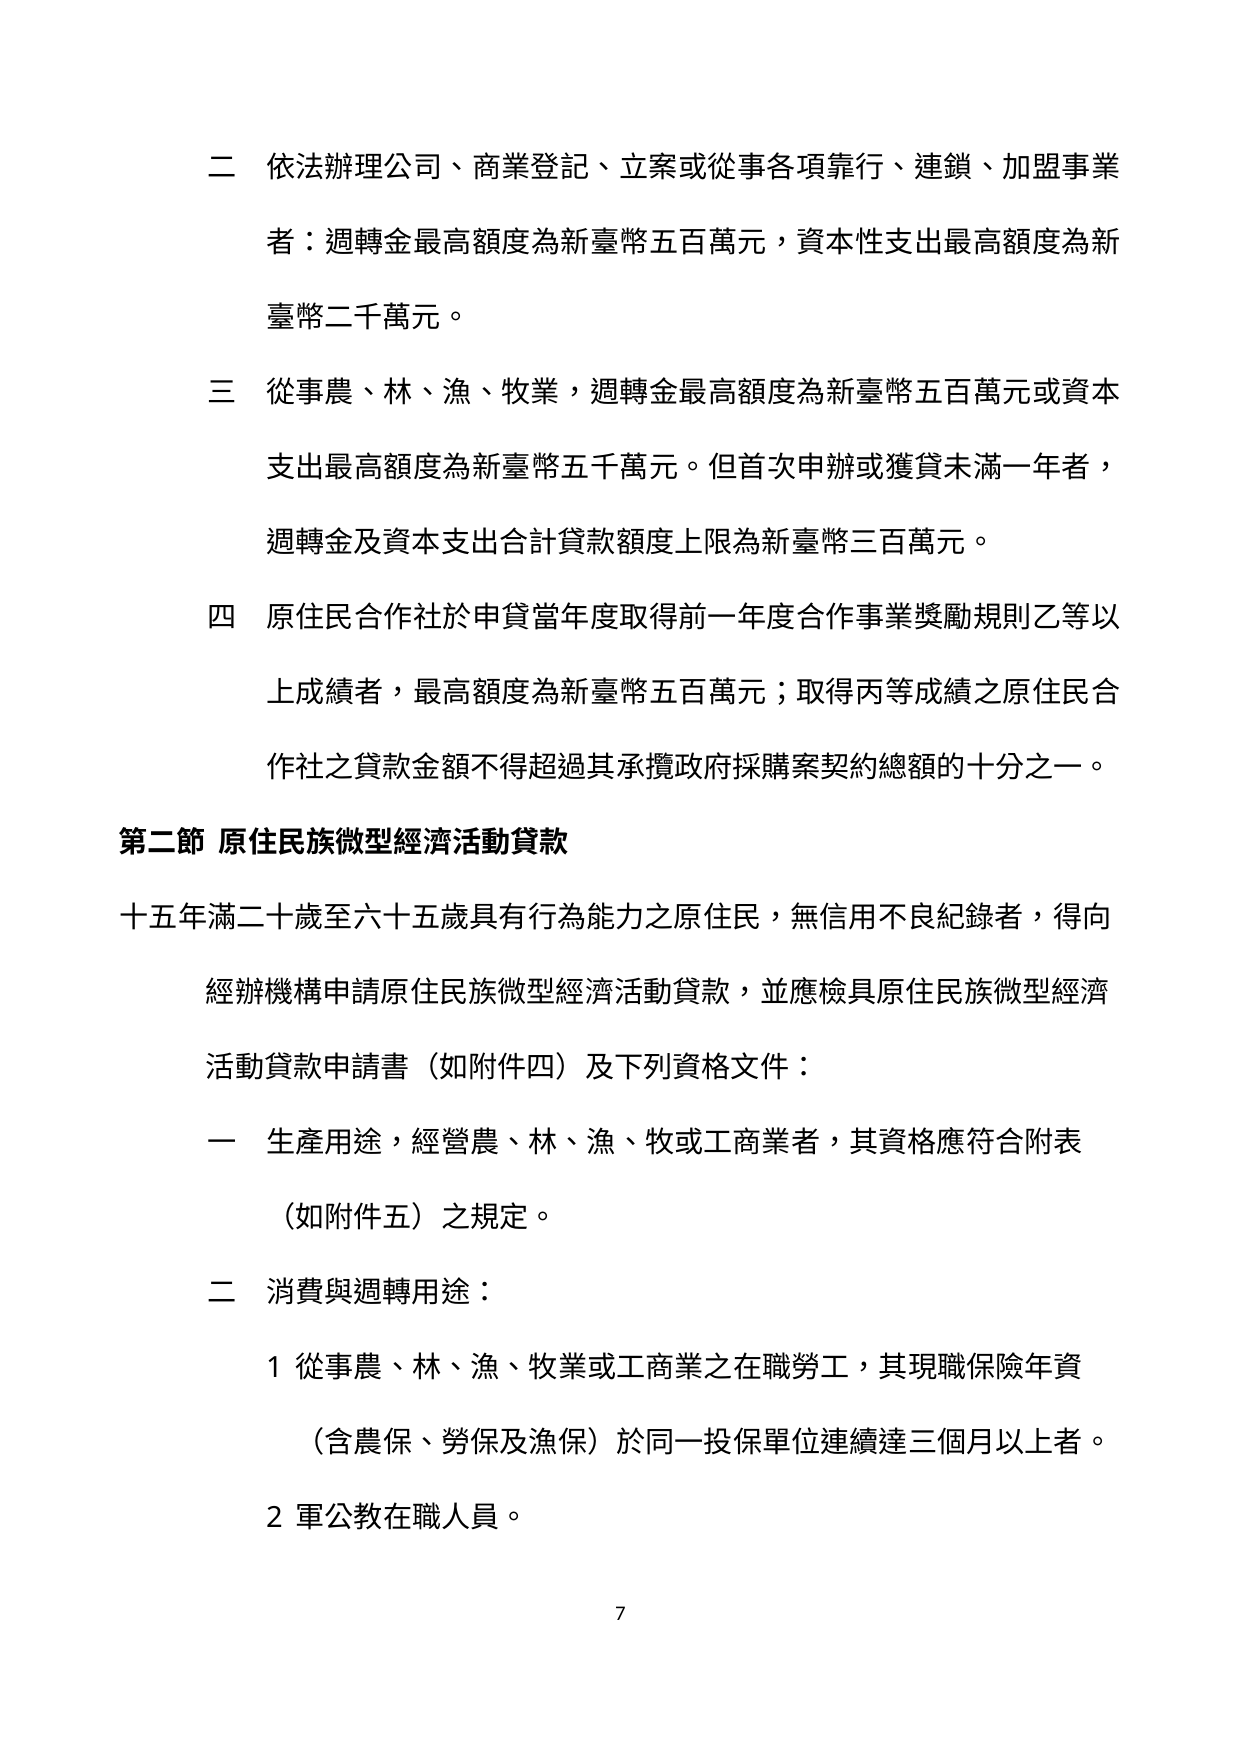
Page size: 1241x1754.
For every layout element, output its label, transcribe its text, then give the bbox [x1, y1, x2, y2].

list 第二節 原住民族微型經濟活動貸款 [118, 803, 1122, 878]
list 生產用途，經營農、林、漁、牧或工商業者，其資格應符合附表（如附件五）之規定。 [207, 1103, 1122, 1253]
list 依法辦理公司、商業登記、立案或從事各項靠行、連鎖、加盟事業者：週轉金最高額度為新臺幣五百萬元，資本性支出最高額度為新臺幣二千萬元。 [207, 128, 1122, 353]
list 年滿二十歲至六十五歲具有行為能力之原住民，無信用不良紀錄者，得向經辦機構申請原住民族微型經濟活動貸款，並應檢具原住民族微型經濟活動貸款申請書（如附件四）及下列資格文件： [119, 878, 1122, 1103]
list 從事農、林、漁、牧業，週轉金最高額度為新臺幣五百萬元或資本支出最高額度為新臺幣五千萬元。但首次申辦或獲貸未滿一年者，週轉金及資本支出合計貸款額度上限為新臺幣三百萬元。 [207, 353, 1122, 578]
list 從事農、林、漁、牧業或工商業之在職勞工，其現職保險年資（含農保、勞保及漁保）於同一投保單位連續達三個月以上者。 [266, 1328, 1122, 1478]
list 消費與週轉用途： [207, 1253, 1122, 1328]
list 軍公教在職人員。 [266, 1478, 1122, 1553]
list 原住民合作社於申貸當年度取得前一年度合作事業獎勵規則乙等以上成績者，最高額度為新臺幣五百萬元；取得丙等成績之原住民合作社之貸款金額不得超過其承攬政府採購案契約總額的十分之一。 [207, 578, 1122, 803]
